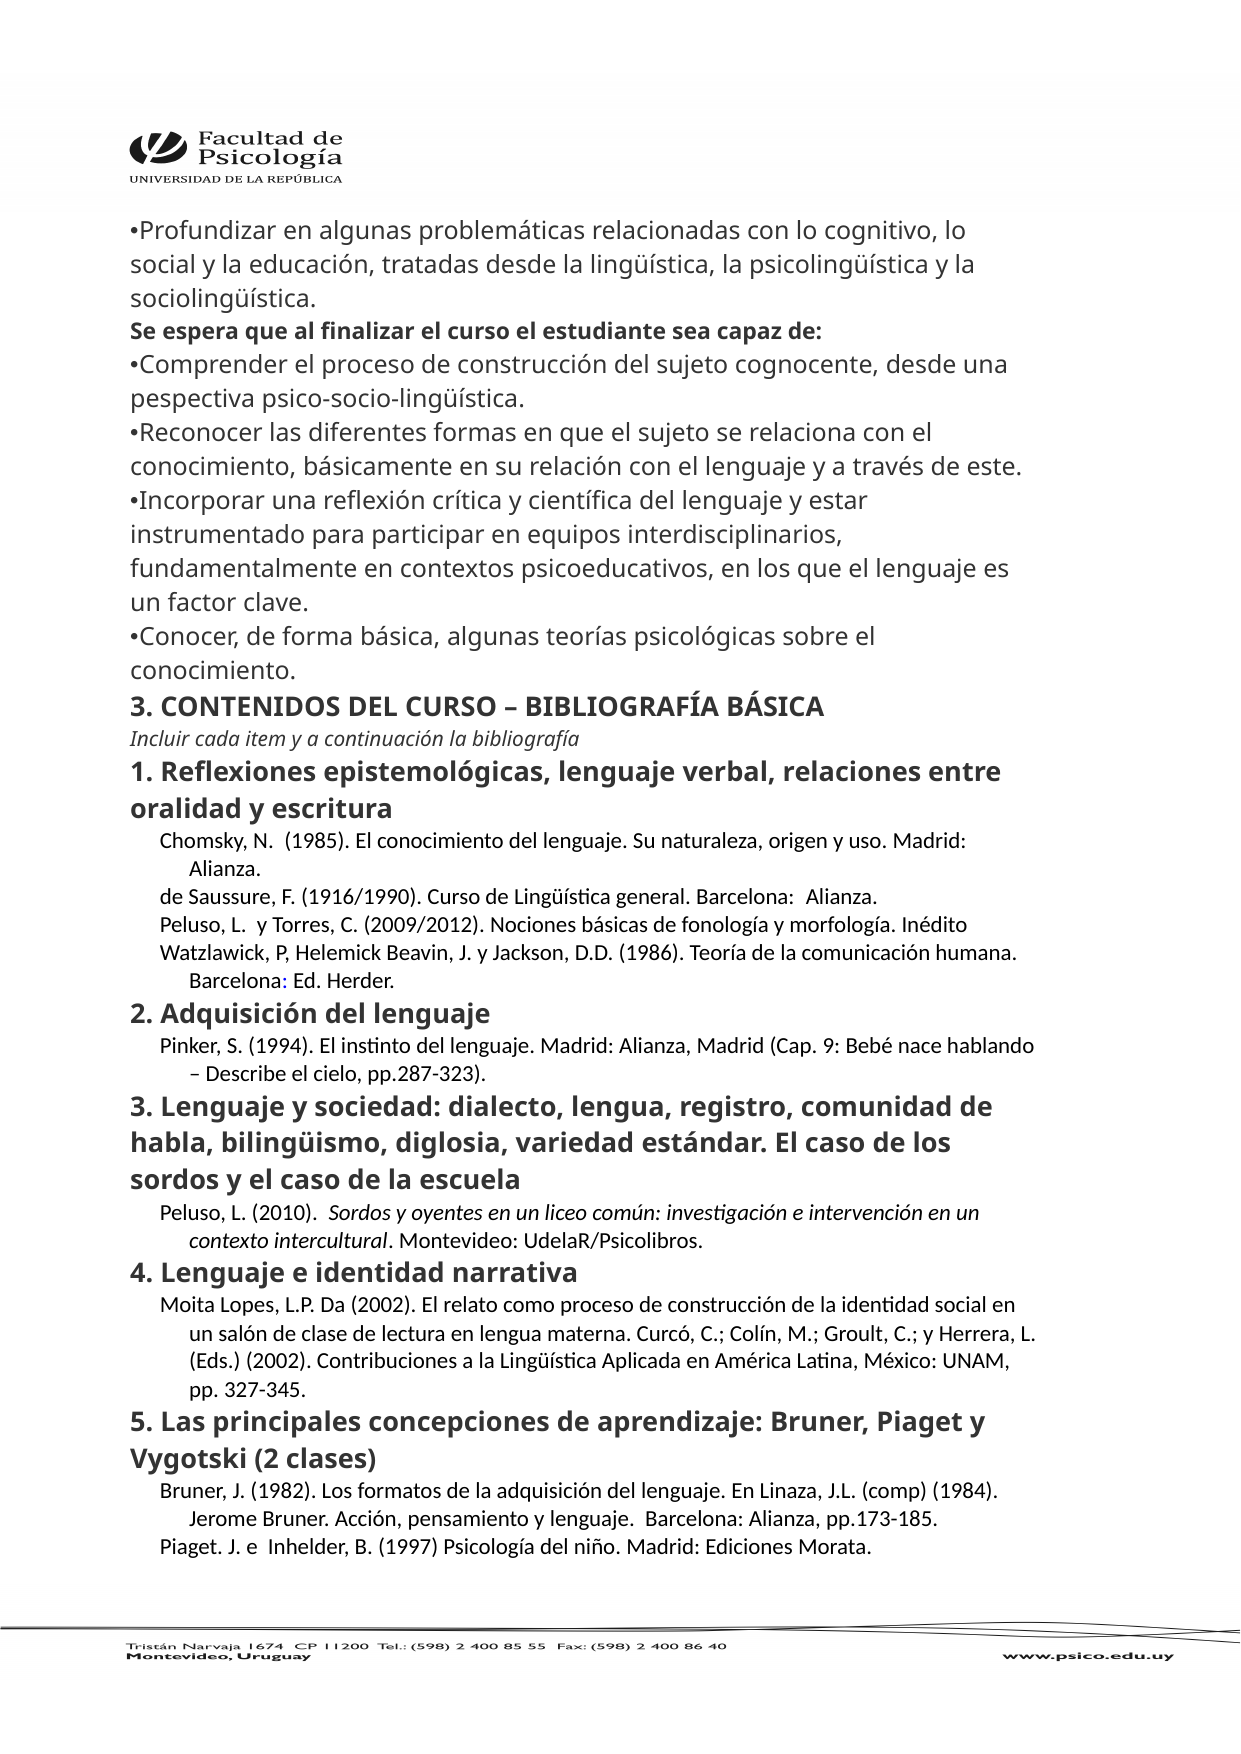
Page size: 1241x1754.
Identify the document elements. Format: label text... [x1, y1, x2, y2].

text Peluso, L. y Torres, C. (2009/2012). Nociones básicas de fonología y morfología. Inédito [159, 910, 1039, 938]
text 5. Las principales concepciones de aprendizaje: Bruner, Piaget y Vygotski (2 clases) [130, 1403, 1039, 1476]
text 3. Lenguaje y sociedad: dialecto, lengua, registro, comunidad de habla, bilingüismo, diglosia, variedad estándar. El caso de los sordos y el caso de la escuela [130, 1087, 1039, 1198]
text de Saussure, F. (1916/1990). Curso de Lingüística general. Barcelona: Alianza. [159, 882, 1039, 910]
text Piaget. J. e Inhelder, B. (1997) Psicología del niño. Madrid: Ediciones Morata. [159, 1532, 1039, 1561]
list Incorporar una reflexión crítica y científica del lenguaje y estar instrumentado para participar en equipos interdisciplinarios, fundamentalmente en contextos psicoeducativos, en los que el lenguaje es un factor clave. [130, 483, 1039, 619]
text 4. Lenguaje e identidad narrativa [130, 1254, 1039, 1291]
text Moita Lopes, L.P. Da (2002). El relato como proceso de construcción de la identidad social en un salón de clase de lectura en lengua materna. Curcó, C.; Colín, M.; Groult, C.; y Herrera, L. (Eds.) (2002). Contribuciones a la Lingüística Aplicada en América Latina, México: UNAM, pp. 327-345. [159, 1291, 1039, 1403]
text 3. CONTENIDOS DEL CURSO – BIBLIOGRAFÍA BÁSICA [130, 687, 1039, 724]
text Bruner, J. (1982). Los formatos de la adquisición del lenguaje. En Linaza, J.L. (comp) (1984). Jerome Bruner. Acción, pensamiento y lenguaje. Barcelona: Alianza, pp.173-185. [159, 1476, 1039, 1532]
text Pinker, S. (1994). El instinto del lenguaje. Madrid: Alianza, Madrid (Cap. 9: Bebé nace hablando – Describe el cielo, pp.287-323). [159, 1031, 1039, 1087]
text Se espera que al finalizar el curso el estudiante sea capaz de: [130, 315, 1039, 346]
picture [0, 73, 1241, 213]
text Peluso, L. (2010). Sordos y oyentes en un liceo común: investigación e intervención en un contexto intercultural. Montevideo: UdelaR/Psicolibros. [159, 1198, 1039, 1254]
text 1. Reflexiones epistemológicas, lenguaje verbal, relaciones entre oralidad y escritura [130, 752, 1039, 826]
text 2. Adquisición del lenguaje [130, 994, 1039, 1031]
text Watzlawick, P, Helemick Beavin, J. y Jackson, D.D. (1986). Teoría de la comunicación humana. Barcelona: Ed. Herder. [159, 938, 1039, 994]
text Chomsky, N. (1985). El conocimiento del lenguaje. Su naturaleza, origen y uso. Madrid: Alianza. [159, 826, 1039, 882]
text Incluir cada item y a continuación la bibliografía [130, 724, 1039, 752]
list Comprender el proceso de construcción del sujeto cognocente, desde una pespectiva psico-socio-lingüística. [130, 346, 1039, 414]
list Conocer, de forma básica, algunas teorías psicológicas sobre el conocimiento. [130, 619, 1039, 687]
list Profundizar en algunas problemáticas relacionadas con lo cognitivo, lo social y la educación, tratadas desde la lingüística, la psicolingüística y la sociolingüística. [130, 213, 1039, 315]
list Reconocer las diferentes formas en que el sujeto se relaciona con el conocimiento, básicamente en su relación con el lenguaje y a través de este. [130, 414, 1039, 483]
picture [0, 1582, 1241, 1680]
